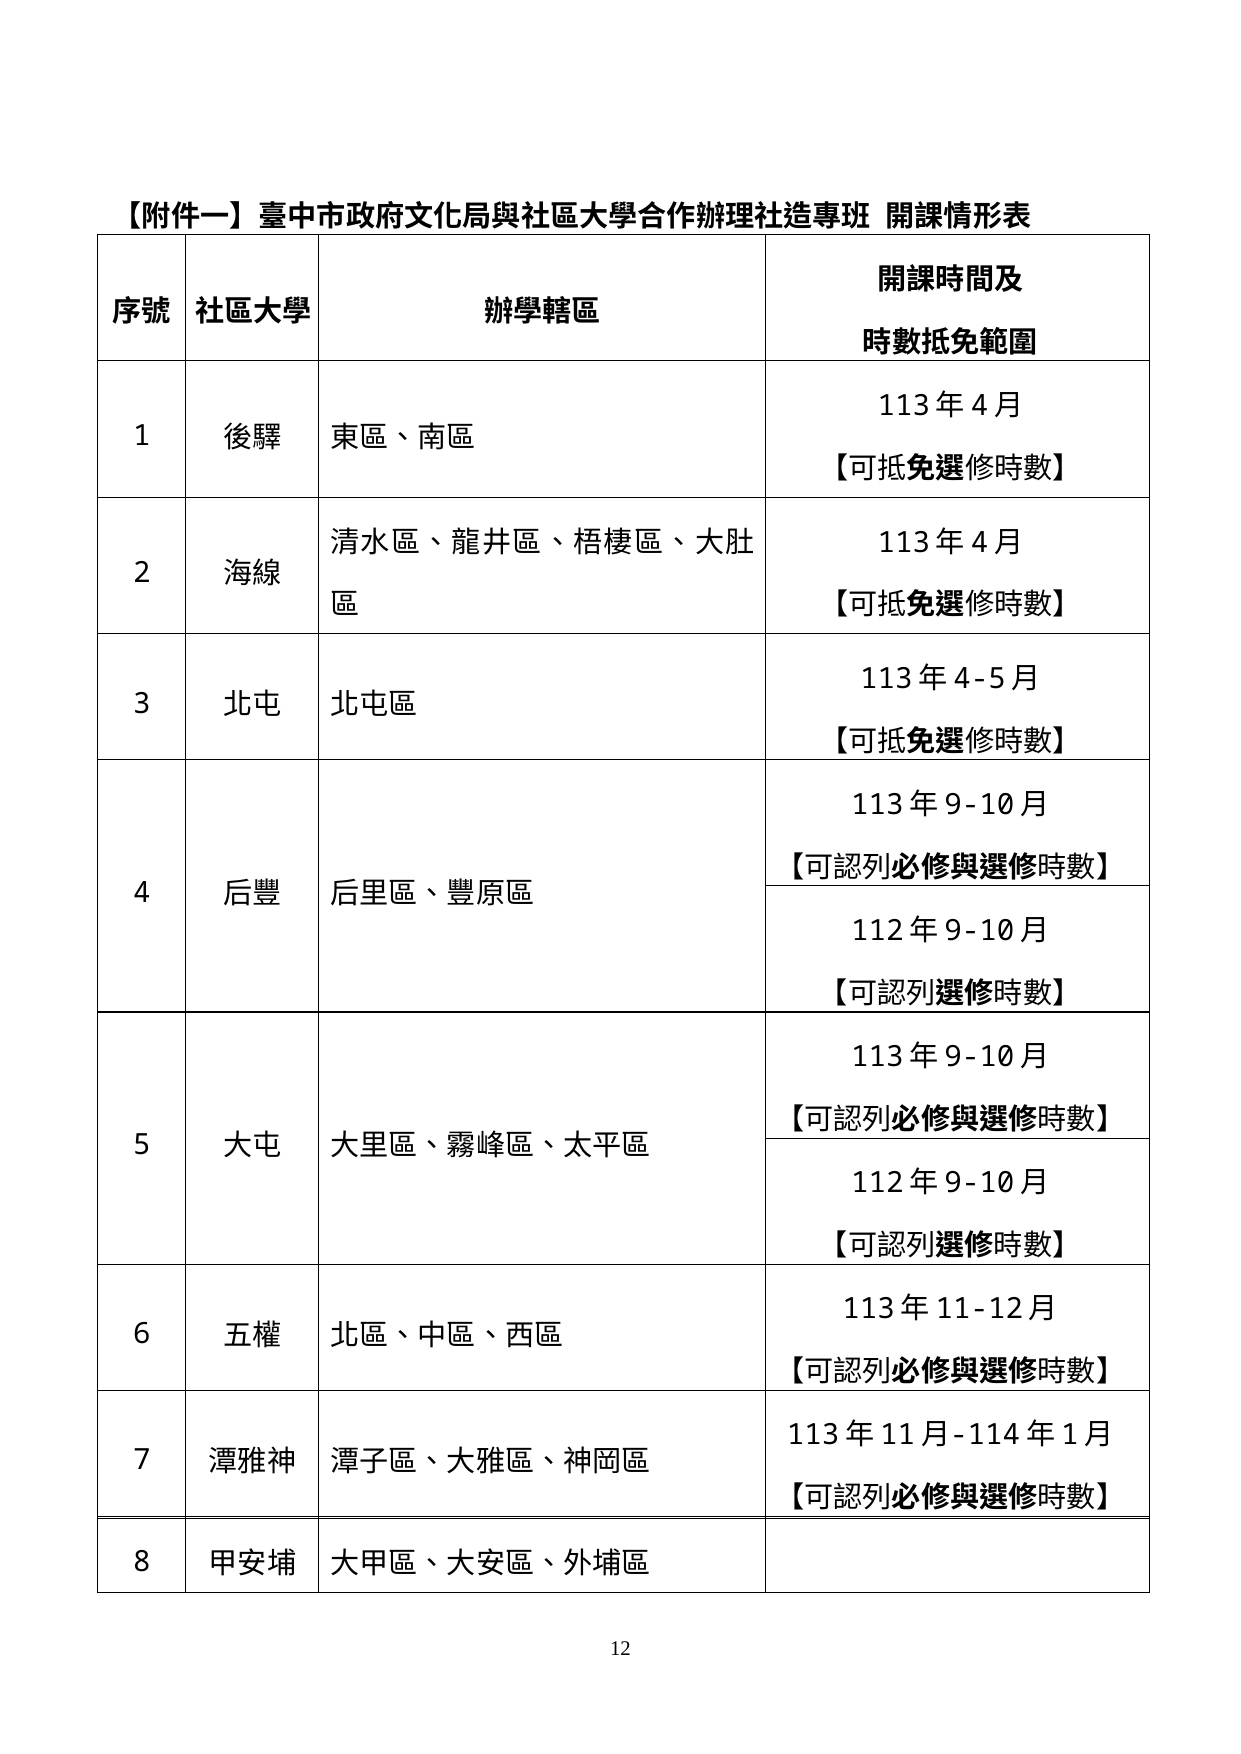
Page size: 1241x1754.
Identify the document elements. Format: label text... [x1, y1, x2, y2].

table_cell 113年11月-114年1月 【可認列必修與選修時數】 [766, 1391, 1149, 1516]
table_cell 113年4-5月 【可抵免選修時數】 [766, 634, 1149, 759]
table_cell 113年11-12月 【可認列必修與選修時數】 [766, 1265, 1149, 1389]
table_header 序號 [98, 235, 185, 360]
table_cell 4 [98, 760, 185, 1011]
table_cell 大里區、霧峰區、太平區 [319, 1013, 765, 1263]
table_cell 2 [98, 498, 185, 633]
table_cell 后豐 [186, 760, 318, 1011]
table_cell 海線 [186, 498, 318, 633]
table_header 社區大學 [186, 235, 318, 360]
table_cell 甲安埔 [186, 1519, 318, 1592]
table_cell 112年9-10月 【可認列選修時數】 [766, 1139, 1149, 1263]
text 【附件一】臺中市政府文化局與社區大學合作辦理社造專班 開課情形表 [112, 172, 1128, 234]
table_cell 大屯 [186, 1013, 318, 1263]
table_cell 清水區、龍井區、梧棲區、大肚區 [319, 498, 765, 633]
table_cell 後驛 [186, 361, 318, 497]
table_cell [766, 1519, 1149, 1592]
table_cell 北區、中區、西區 [319, 1265, 765, 1389]
table_cell 113年4月 【可抵免選修時數】 [766, 498, 1149, 633]
table_cell 潭雅神 [186, 1391, 318, 1516]
table_cell 112年9-10月 【可認列選修時數】 [766, 886, 1149, 1011]
table_cell 東區、南區 [319, 361, 765, 497]
table_cell 8 [98, 1519, 185, 1592]
table_cell 北屯 [186, 634, 318, 759]
table_cell 潭子區、大雅區、神岡區 [319, 1391, 765, 1516]
table_cell 5 [98, 1013, 185, 1263]
table_cell 大甲區、大安區、外埔區 [319, 1519, 765, 1592]
table_cell 7 [98, 1391, 185, 1516]
table_header 辦學轄區 [319, 235, 765, 360]
table_cell 6 [98, 1265, 185, 1389]
table_header 開課時間及 時數抵免範圍 [766, 235, 1149, 360]
table_cell 后里區、豐原區 [319, 760, 765, 1011]
table_cell 五權 [186, 1265, 318, 1389]
table_cell 3 [98, 634, 185, 759]
table_cell 113年9-10月 【可認列必修與選修時數】 [766, 760, 1149, 885]
table_cell 1 [98, 361, 185, 497]
table_cell 113年4月 【可抵免選修時數】 [766, 361, 1149, 497]
table_cell 113年9-10月 【可認列必修與選修時數】 [766, 1013, 1149, 1137]
table_cell 北屯區 [319, 634, 765, 759]
